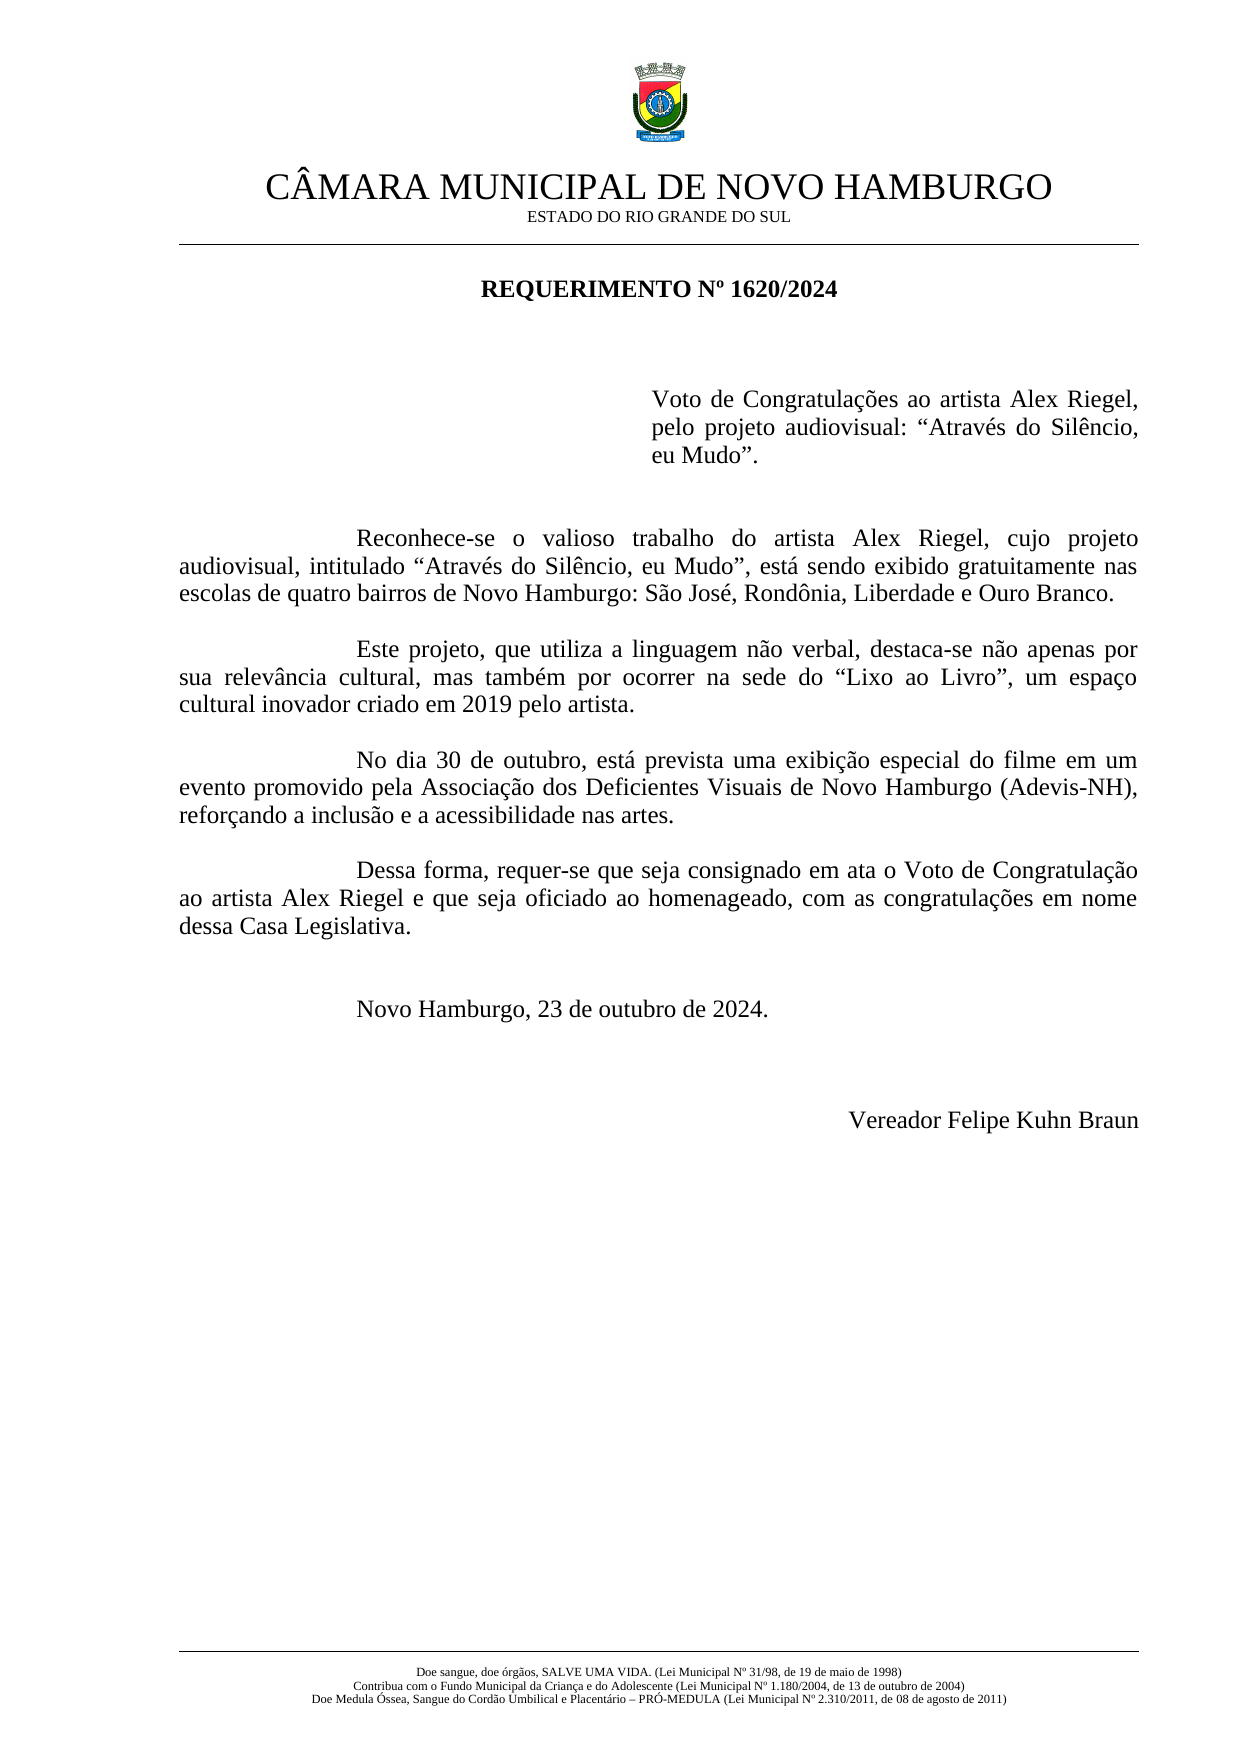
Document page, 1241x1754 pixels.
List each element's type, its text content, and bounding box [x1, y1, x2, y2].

text Reconhece-se o valioso trabalho do artista Alex Riegel, cujo projeto audiovisual, intitulado “Através do Silêncio, eu Mudo”, está sendo exibido gratuitamente nas escolas de quatro bairros de Novo Hamburgo: São José, Rondônia, Liberdade e Ouro Branco. [179, 524, 1139, 607]
text Vereador Felipe Kuhn Braun [179, 1106, 1139, 1134]
text REQUERIMENTO Nº 1620/2024 [179, 275, 1139, 302]
text Voto de Congratulações ao artista Alex Riegel, pelo projeto audiovisual: “Através do Silêncio, eu Mudo”. [651, 386, 1139, 469]
text Dessa forma, requer-se que seja consignado em ata o Voto de Congratulação ao artista Alex Riegel e que seja oficiado ao homenageado, com as congratulações em nome dessa Casa Legislativa. [179, 857, 1139, 940]
text Novo Hamburgo, 23 de outubro de 2024. [179, 995, 1139, 1023]
text No dia 30 de outubro, está prevista uma exibição especial do filme em um evento promovido pela Associação dos Deficientes Visuais de Novo Hamburgo (Adevis-NH), reforçando a inclusão e a acessibilidade nas artes. [179, 746, 1139, 829]
text Este projeto, que utiliza a linguagem não verbal, destaca-se não apenas por sua relevância cultural, mas também por ocorrer na sede do “Lixo ao Livro”, um espaço cultural inovador criado em 2019 pelo artista. [179, 635, 1139, 718]
picture [628, 56, 690, 146]
